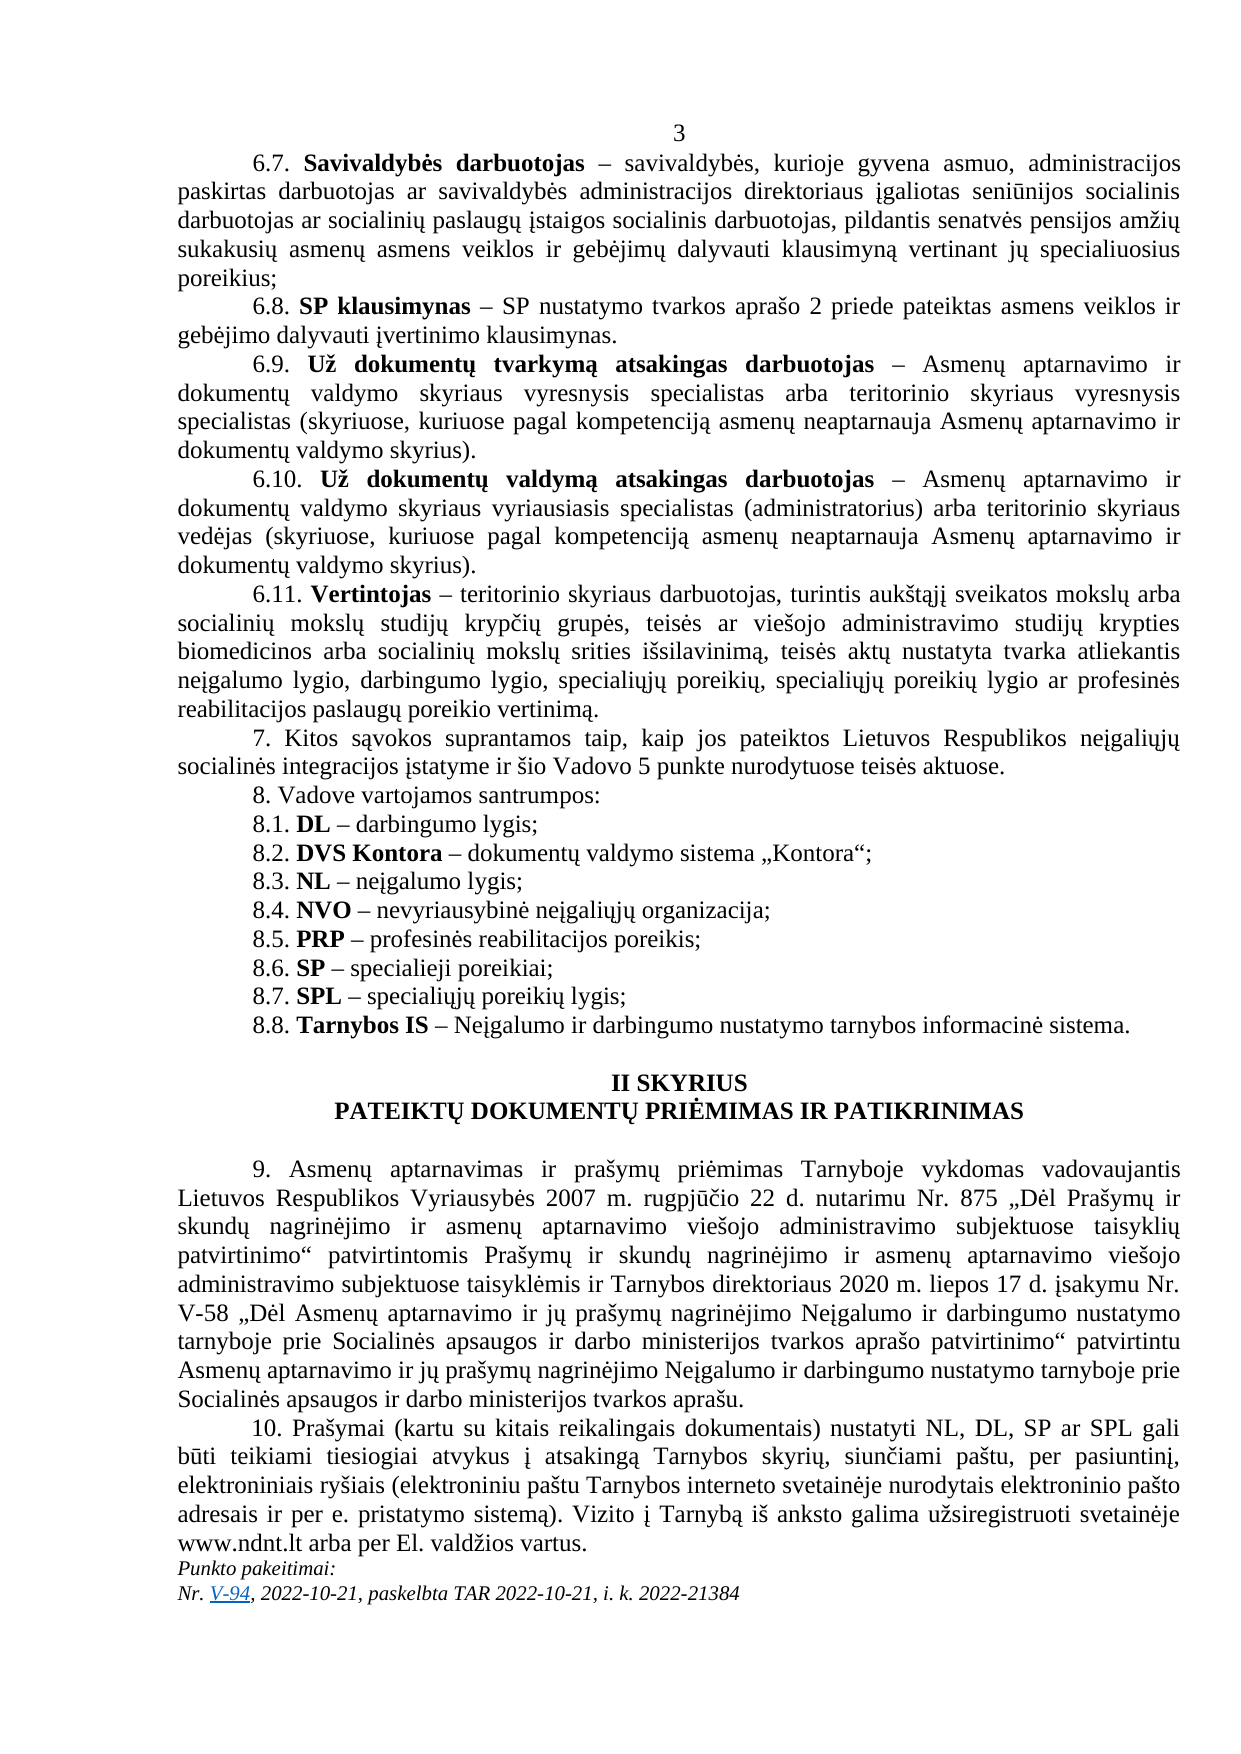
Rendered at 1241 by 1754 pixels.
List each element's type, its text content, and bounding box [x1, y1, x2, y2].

text 6.9. Už dokumentų tvarkymą atsakingas darbuotojas – Asmenų aptarnavimo ir dokumentų valdymo skyriaus vyresnysis specialistas arba teritorinio skyriaus vyresnysis specialistas (skyriuose, kuriuose pagal kompetenciją asmenų neaptarnauja Asmenų aptarnavimo ir dokumentų valdymo skyrius). [177, 349, 1181, 464]
text Punkto pakeitimai: [177, 1556, 1181, 1580]
text 8.3. NL – neįgalumo lygis; [177, 866, 1181, 895]
text 8.7. SPL – specialiųjų poreikių lygis; [177, 981, 1181, 1010]
text 8.2. DVS Kontora – dokumentų valdymo sistema „Kontora“; [177, 838, 1181, 866]
text 8.5. PRP – profesinės reabilitacijos poreikis; [177, 924, 1181, 953]
text PATEIKTŲ DOKUMENTŲ PRIĖMIMAS IR PATIKRINIMAS [177, 1096, 1181, 1125]
text II SKYRIUS [177, 1068, 1181, 1096]
text 8.6. SP – specialieji poreikiai; [177, 953, 1181, 981]
text 8.4. NVO – nevyriausybinė neįgaliųjų organizacija; [177, 895, 1181, 924]
text 8. Vadove vartojamos santrumpos: [177, 780, 1181, 809]
text 8.8. Tarnybos IS – Neįgalumo ir darbingumo nustatymo tarnybos informacinė sistema. [177, 1010, 1181, 1039]
text Nr. V-94, 2022-10-21, paskelbta TAR 2022-10-21, i. k. 2022-21384 [177, 1580, 1181, 1604]
text 8.1. DL – darbingumo lygis; [177, 809, 1181, 838]
text 6.10. Už dokumentų valdymą atsakingas darbuotojas – Asmenų aptarnavimo ir dokumentų valdymo skyriaus vyriausiasis specialistas (administratorius) arba teritorinio skyriaus vedėjas (skyriuose, kuriuose pagal kompetenciją asmenų neaptarnauja Asmenų aptarnavimo ir dokumentų valdymo skyrius). [177, 464, 1181, 579]
text 10. Prašymai (kartu su kitais reikalingais dokumentais) nustatyti NL, DL, SP ar SPL gali būti teikiami tiesiogiai atvykus į atsakingą Tarnybos skyrių, siunčiami paštu, per pasiuntinį, elektroniniais ryšiais (elektroniniu paštu Tarnybos interneto svetainėje nurodytais elektroninio pašto adresais ir per e. pristatymo sistemą). Vizito į Tarnybą iš anksto galima užsiregistruoti svetainėje www.ndnt.lt arba per El. valdžios vartus. [177, 1413, 1181, 1556]
text 9. Asmenų aptarnavimas ir prašymų priėmimas Tarnyboje vykdomas vadovaujantis Lietuvos Respublikos Vyriausybės 2007 m. rugpjūčio 22 d. nutarimu Nr. 875 „Dėl Prašymų ir skundų nagrinėjimo ir asmenų aptarnavimo viešojo administravimo subjektuose taisyklių patvirtinimo“ patvirtintomis Prašymų ir skundų nagrinėjimo ir asmenų aptarnavimo viešojo administravimo subjektuose taisyklėmis ir Tarnybos direktoriaus 2020 m. liepos 17 d. įsakymu Nr. V-58 „Dėl Asmenų aptarnavimo ir jų prašymų nagrinėjimo Neįgalumo ir darbingumo nustatymo tarnyboje prie Socialinės apsaugos ir darbo ministerijos tvarkos aprašo patvirtinimo“ patvirtintu Asmenų aptarnavimo ir jų prašymų nagrinėjimo Neįgalumo ir darbingumo nustatymo tarnyboje prie Socialinės apsaugos ir darbo ministerijos tvarkos aprašu. [177, 1154, 1181, 1413]
text 6.11. Vertintojas – teritorinio skyriaus darbuotojas, turintis aukštąjį sveikatos mokslų arba socialinių mokslų studijų krypčių grupės, teisės ar viešojo administravimo studijų krypties biomedicinos arba socialinių mokslų srities išsilavinimą, teisės aktų nustatyta tvarka atliekantis neįgalumo lygio, darbingumo lygio, specialiųjų poreikių, specialiųjų poreikių lygio ar profesinės reabilitacijos paslaugų poreikio vertinimą. [177, 579, 1181, 723]
text 7. Kitos sąvokos suprantamos taip, kaip jos pateiktos Lietuvos Respublikos neįgaliųjų socialinės integracijos įstatyme ir šio Vadovo 5 punkte nurodytuose teisės aktuose. [177, 723, 1181, 780]
text 6.7. Savivaldybės darbuotojas – savivaldybės, kurioje gyvena asmuo, administracijos paskirtas darbuotojas ar savivaldybės administracijos direktoriaus įgaliotas seniūnijos socialinis darbuotojas ar socialinių paslaugų įstaigos socialinis darbuotojas, pildantis senatvės pensijos amžių sukakusių asmenų asmens veiklos ir gebėjimų dalyvauti klausimyną vertinant jų specialiuosius poreikius; [177, 148, 1181, 291]
text 6.8. SP klausimynas – SP nustatymo tvarkos aprašo 2 priede pateiktas asmens veiklos ir gebėjimo dalyvauti įvertinimo klausimynas. [177, 291, 1181, 349]
